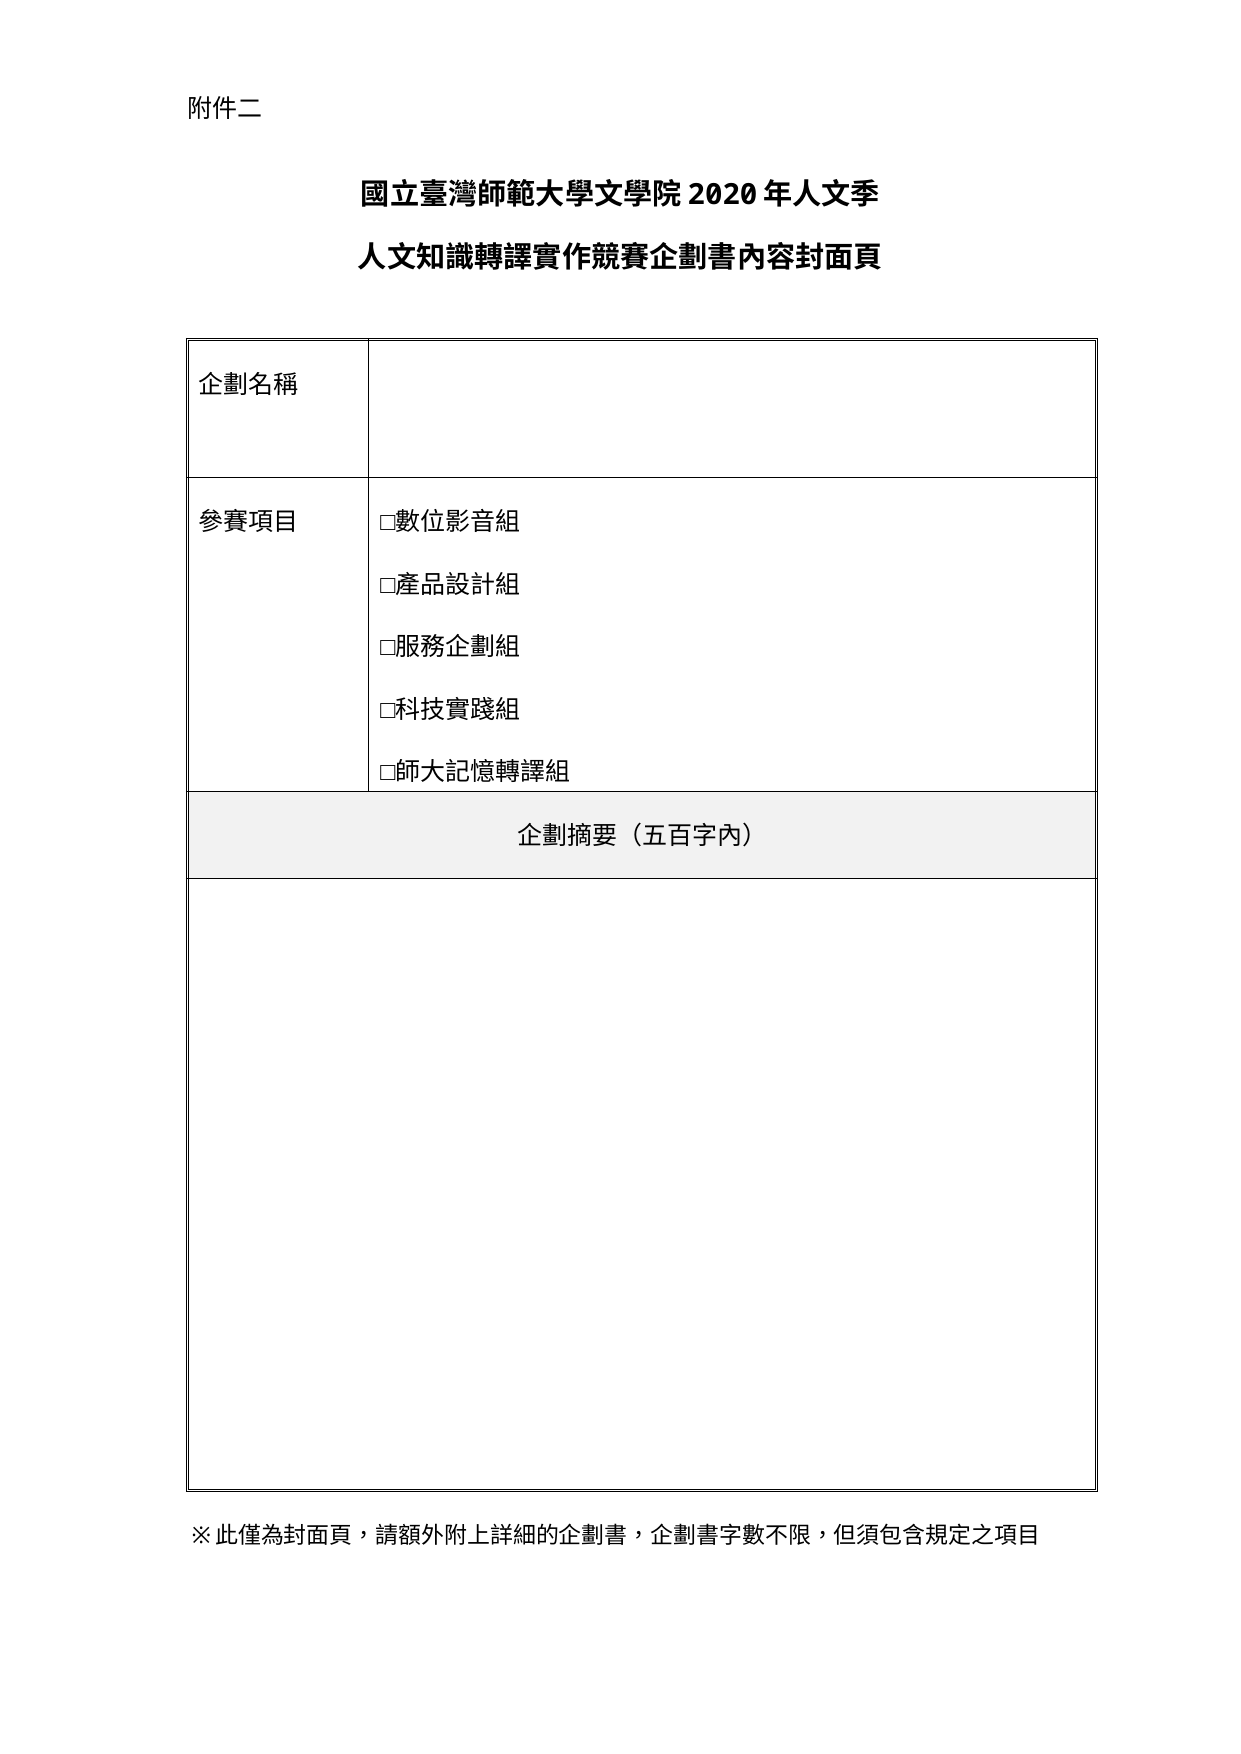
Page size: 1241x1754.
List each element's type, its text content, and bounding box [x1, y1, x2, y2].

text 國立臺灣師範大學文學院2020年人文季 [187, 150, 1053, 213]
text 人文知識轉譯實作競賽企劃書內容封面頁 [187, 213, 1053, 275]
table_cell □數位影音組 □產品設計組 □服務企劃組 □科技實踐組 □師大記憶轉譯組 [369, 478, 1095, 791]
table_header 企劃名稱 [189, 341, 368, 477]
table_cell [189, 879, 1095, 1489]
table_header [369, 341, 1095, 477]
text ※此僅為封面頁，請額外附上詳細的企劃書，企劃書字數不限，但須包含規定之項目 [187, 1492, 1053, 1554]
table_cell 參賽項目 [189, 478, 368, 791]
table_cell 企劃摘要（五百字內） [189, 792, 1095, 878]
